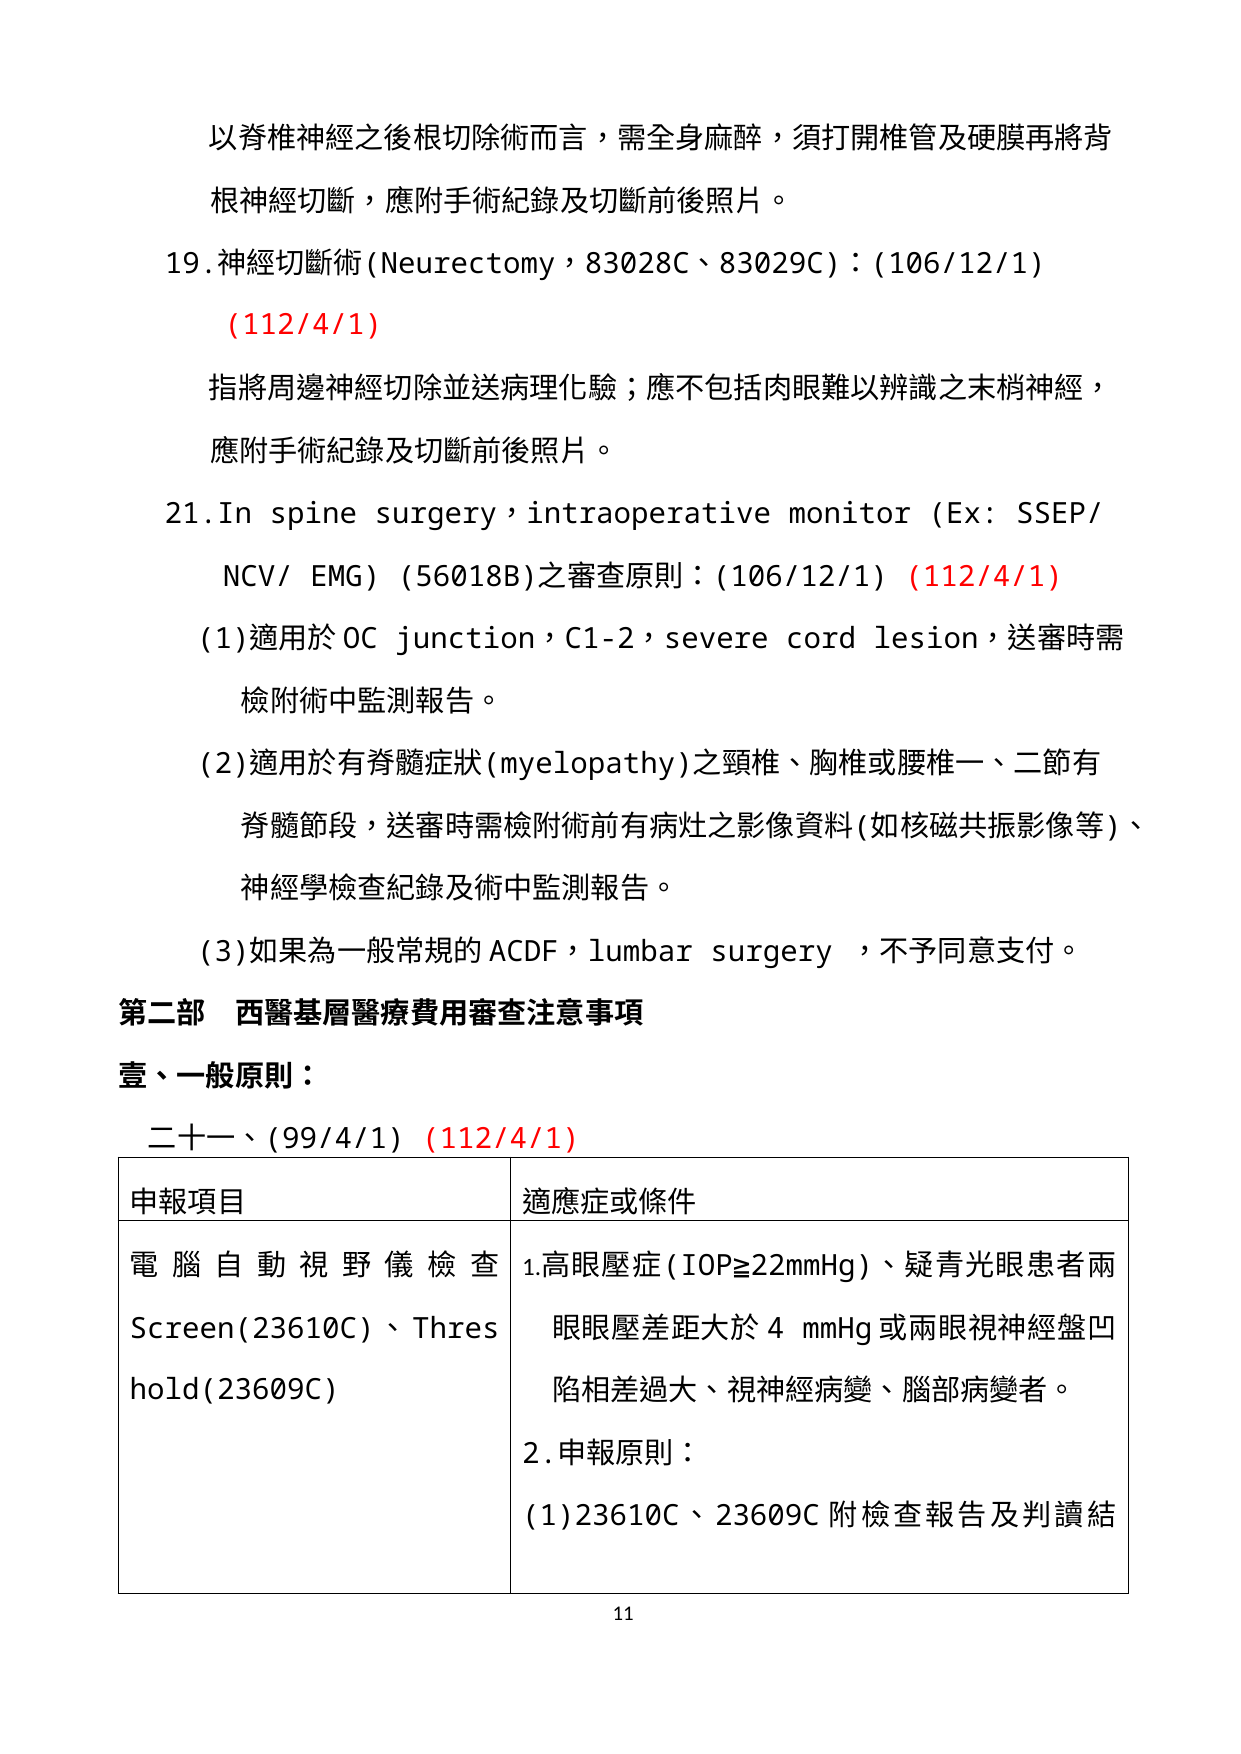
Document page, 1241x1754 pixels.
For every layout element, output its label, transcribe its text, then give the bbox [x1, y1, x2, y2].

text 19.神經切斷術(Neurectomy，83028C、83029C)：(106/12/1) (112/4/1) [164, 219, 1128, 344]
text 指將周邊神經切除並送病理化驗；應不包括肉眼難以辨識之末梢神經，應附手術紀錄及切斷前後照片。 [209, 344, 1128, 469]
table_cell 電腦自動視野儀檢查Screen(23610C)、Threshold(23609C) [119, 1221, 510, 1593]
text (3)如果為一般常規的ACDF，lumbar surgery ，不予同意支付。 [197, 907, 1128, 969]
text (2)適用於有脊髓症狀(myelopathy)之頸椎、胸椎或腰椎一、二節有脊髓節段，送審時需檢附術前有病灶之影像資料(如核磁共振影像等)、神經學檢查紀錄及術中監測報告。 [197, 719, 1128, 907]
table_header 申報項目 [119, 1158, 510, 1220]
table_cell 高眼壓症(IOP≧22mmHg)、疑青光眼患者兩眼眼壓差距大於4 mmHg或兩眼視神經盤凹陷相差過大、視神經病變、腦部病變者。 申報原則： 23610C、23609C附檢查報告及判讀結果。 23609C自動視野儀必須能呈現Threshold結果。 23607C(靜態視野檢查)、23609C及23610C原則上6個月方得申報一次，如有特殊情況(如病況不穩定)需增加申報頻率，應於病歷上詳述理由。 [511, 1221, 1128, 1593]
text 二十一、(99/4/1) (112/4/1) [148, 1094, 1128, 1157]
text (1)適用於OC junction，C1-2，severe cord lesion，送審時需檢附術中監測報告。 [197, 594, 1128, 719]
text 壹、一般原則： [118, 1032, 1128, 1094]
table_header 適應症或條件 [511, 1158, 1128, 1220]
text 第二部 西醫基層醫療費用審查注意事項 [118, 969, 1128, 1032]
text 21.In spine surgery，intraoperative monitor (Ex: SSEP/ NCV/ EMG) (56018B)之審查原則：(106/12/1) (112/4/1) [164, 469, 1128, 594]
text 以脊椎神經之後根切除術而言，需全身麻醉，須打開椎管及硬膜再將背根神經切斷，應附手術紀錄及切斷前後照片。 [209, 94, 1128, 219]
